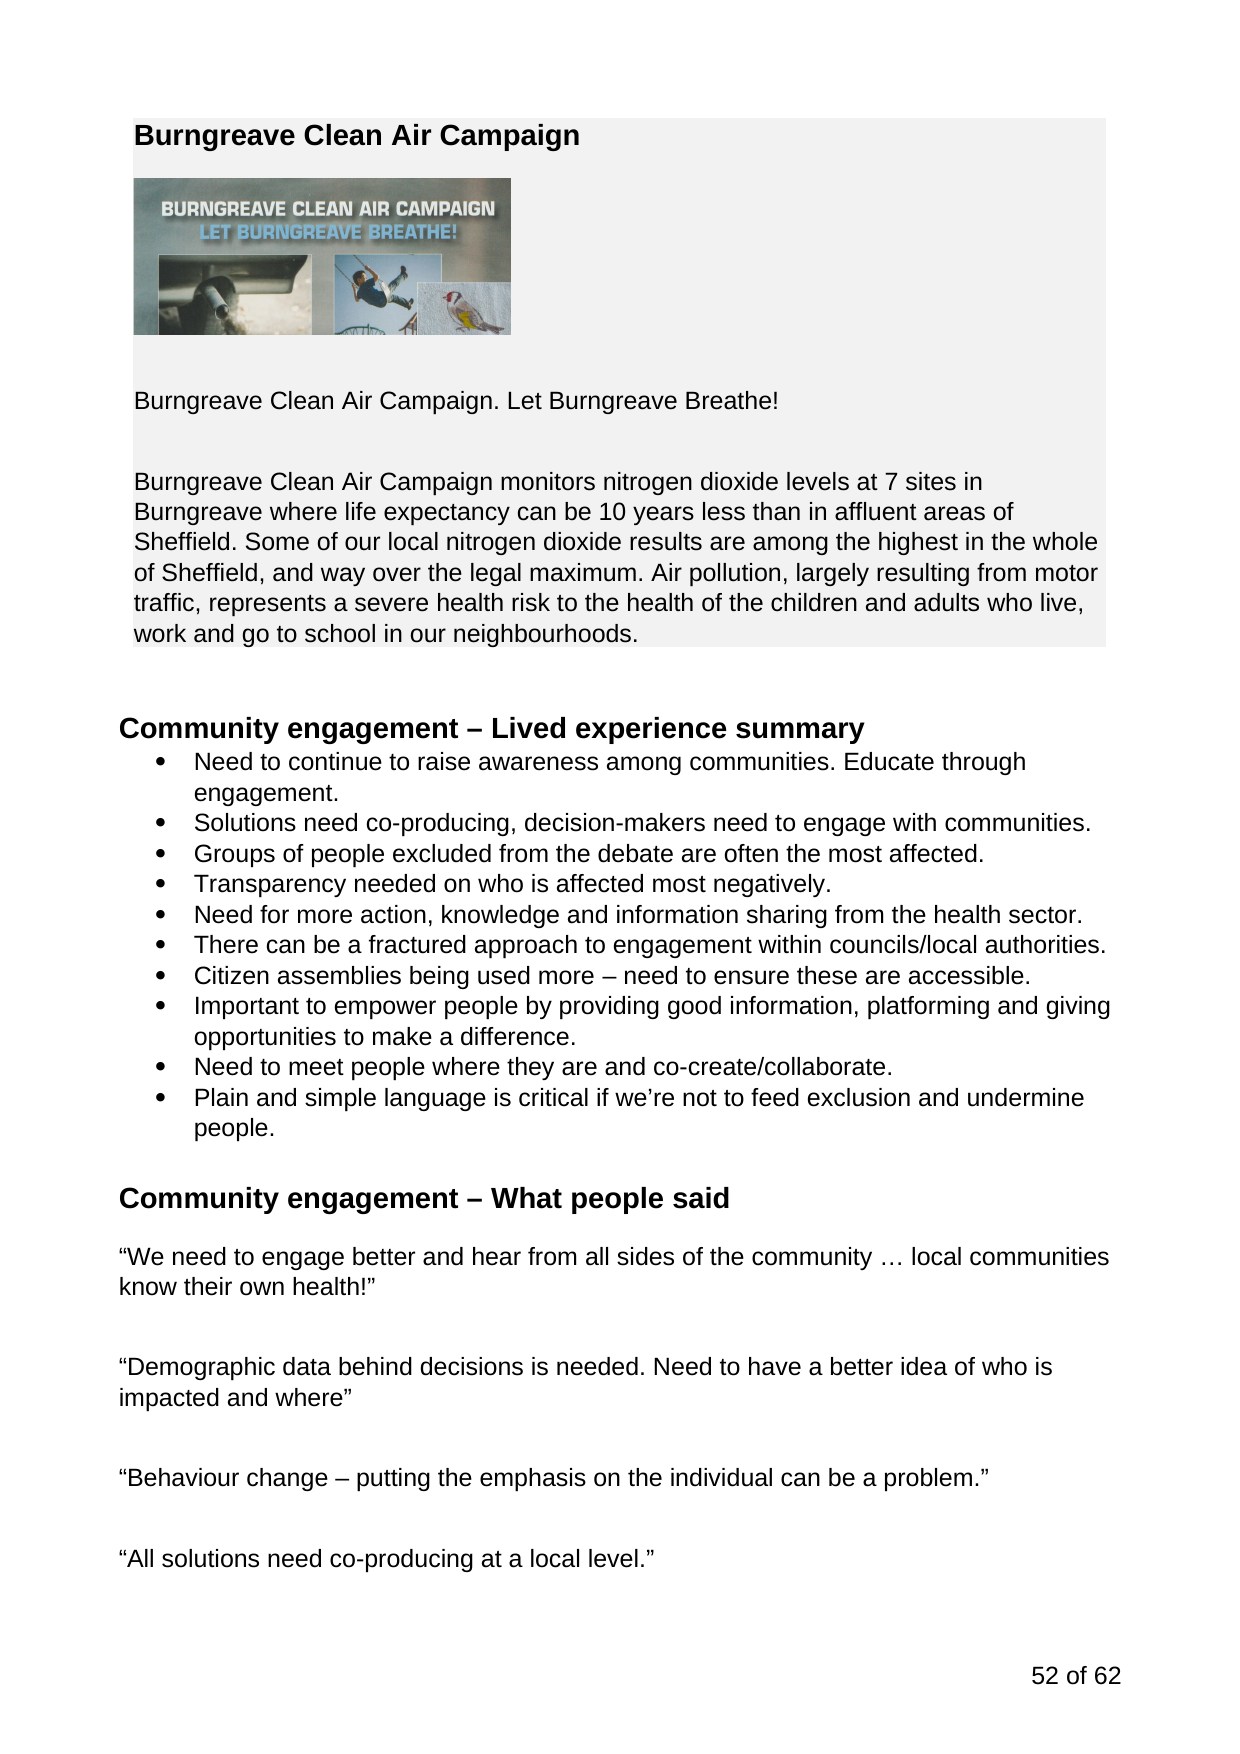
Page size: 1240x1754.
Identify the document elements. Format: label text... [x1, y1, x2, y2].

list There can be a fractured approach to engagement within councils/local authorities. [156, 930, 1121, 959]
text “We need to engage better and hear from all sides of the community … local communities know their own health!” [118, 1242, 1121, 1301]
list Groups of people excluded from the debate are often the most affected. [156, 838, 1121, 867]
text “Demographic data behind decisions is needed. Need to have a better idea of who is impacted and where” [118, 1352, 1121, 1412]
list Transparency needed on who is affected most negatively. [156, 869, 1121, 898]
list Citizen assemblies being used more – need to ensure these are accessible. [156, 961, 1121, 989]
list Need to continue to raise awareness among communities. Educate through engagement. [156, 747, 1121, 806]
list Solutions need co-producing, decision-makers need to engage with communities. [156, 808, 1121, 837]
text “Behaviour change – putting the emphasis on the individual can be a problem.” [118, 1463, 1121, 1492]
subtitle Community engagement – Lived experience summary [118, 712, 1121, 745]
list Important to empower people by providing good information, platforming and giving opportunities to make a difference. [156, 991, 1121, 1050]
list Plain and simple language is critical if we’re not to feed exclusion and undermine people. [156, 1083, 1121, 1142]
text Burngreave Clean Air Campaign monitors nitrogen dioxide levels at 7 sites in Burngreave where life expectancy can be 10 years less than in affluent areas of Sheffield. Some of our local nitrogen dioxide results are among the highest in the whole of Sheffield, and way over the legal maximum. Air pollution, largely resulting from motor traffic, represents a severe health risk to the health of the children and adults who live, work and go to school in our neighbourhoods. [133, 467, 1106, 647]
list Need to meet people where they are and co-create/collaborate. [156, 1052, 1121, 1081]
list Need for more action, knowledge and information sharing from the health sector. [156, 899, 1121, 928]
subtitle Community engagement – What people said [118, 1181, 1121, 1214]
subtitle Burngreave Clean Air Campaign [133, 118, 1106, 152]
text “All solutions need co-producing at a local level.” [118, 1544, 1121, 1572]
text Burngreave Clean Air Campaign. Let Burngreave Breathe! [133, 386, 1106, 415]
